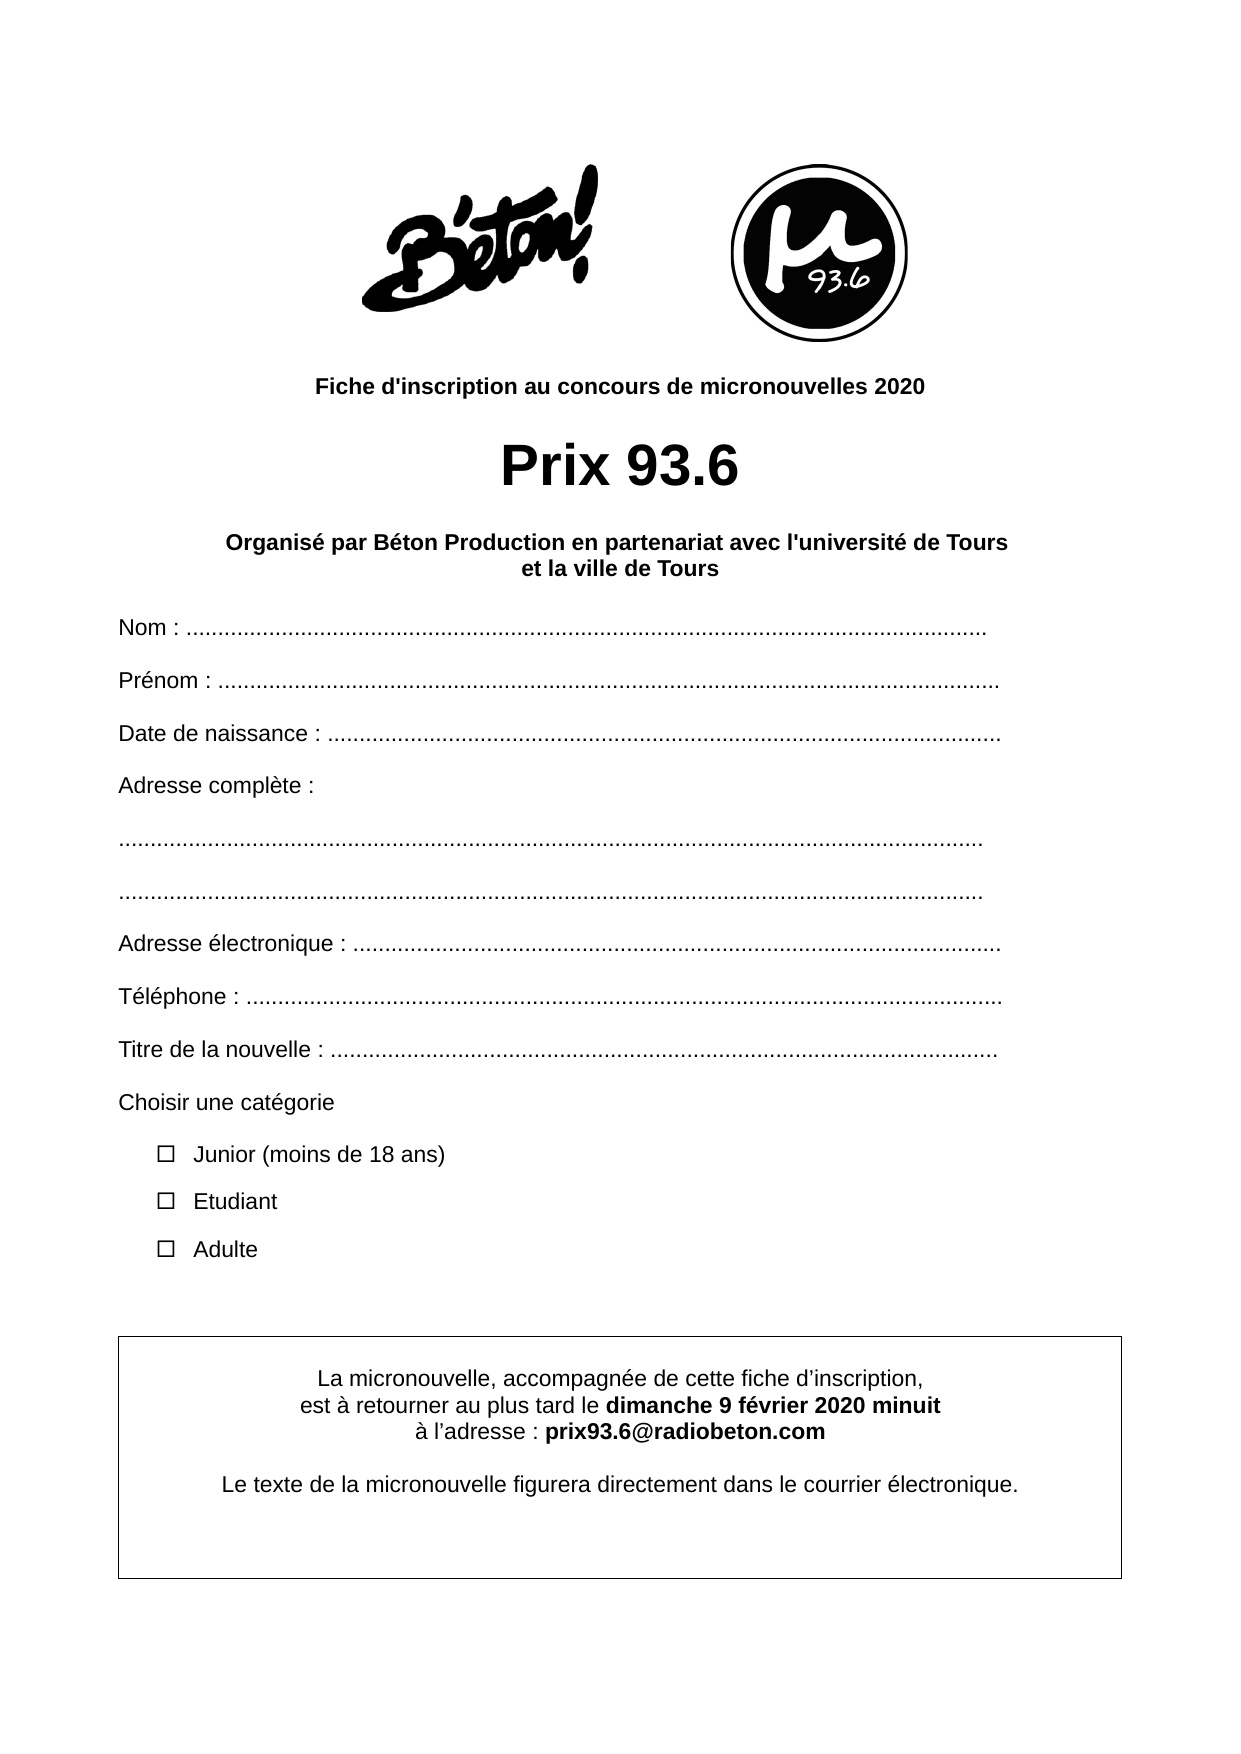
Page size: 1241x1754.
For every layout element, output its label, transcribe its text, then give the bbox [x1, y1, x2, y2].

text Date de naissance : .......................................................................................................... [118, 719, 1122, 746]
picture [730, 164, 908, 342]
text La micronouvelle, accompagnée de cette fiche d’inscription, [119, 1362, 1121, 1388]
text est à retourner au plus tard le dimanche 9 février 2020 minuit [119, 1388, 1121, 1415]
text Téléphone : ....................................................................................................................... [118, 983, 1122, 1009]
text Le texte de la micronouvelle figurera directement dans le courrier électronique. [119, 1467, 1121, 1497]
text Titre de la nouvelle : ......................................................................................................... [118, 1036, 1122, 1062]
list Adulte [156, 1236, 1122, 1262]
subtitle Organisé par Béton Production en partenariat avec l'université de Tours et la ville de Tours [118, 529, 1122, 581]
subtitle Fiche d'inscription au concours de micronouvelles 2020 [118, 373, 1122, 399]
subtitle Prix 93.6 [118, 430, 1122, 497]
text Choisir une catégorie [118, 1088, 1122, 1115]
picture [362, 164, 598, 312]
list Junior (moins de 18 ans) [156, 1141, 1122, 1167]
text ........................................................................................................................................ [118, 825, 1122, 851]
text Adresse complète : [118, 772, 1122, 798]
list Etudiant [156, 1188, 1122, 1215]
text ........................................................................................................................................ [118, 878, 1122, 904]
text Prénom : ........................................................................................................................... [118, 667, 1122, 693]
text Nom : .............................................................................................................................. [118, 614, 1122, 640]
text à l’adresse : prix93.6@radiobeton.com [119, 1415, 1121, 1444]
text Adresse électronique : ...................................................................................................... [118, 930, 1122, 957]
